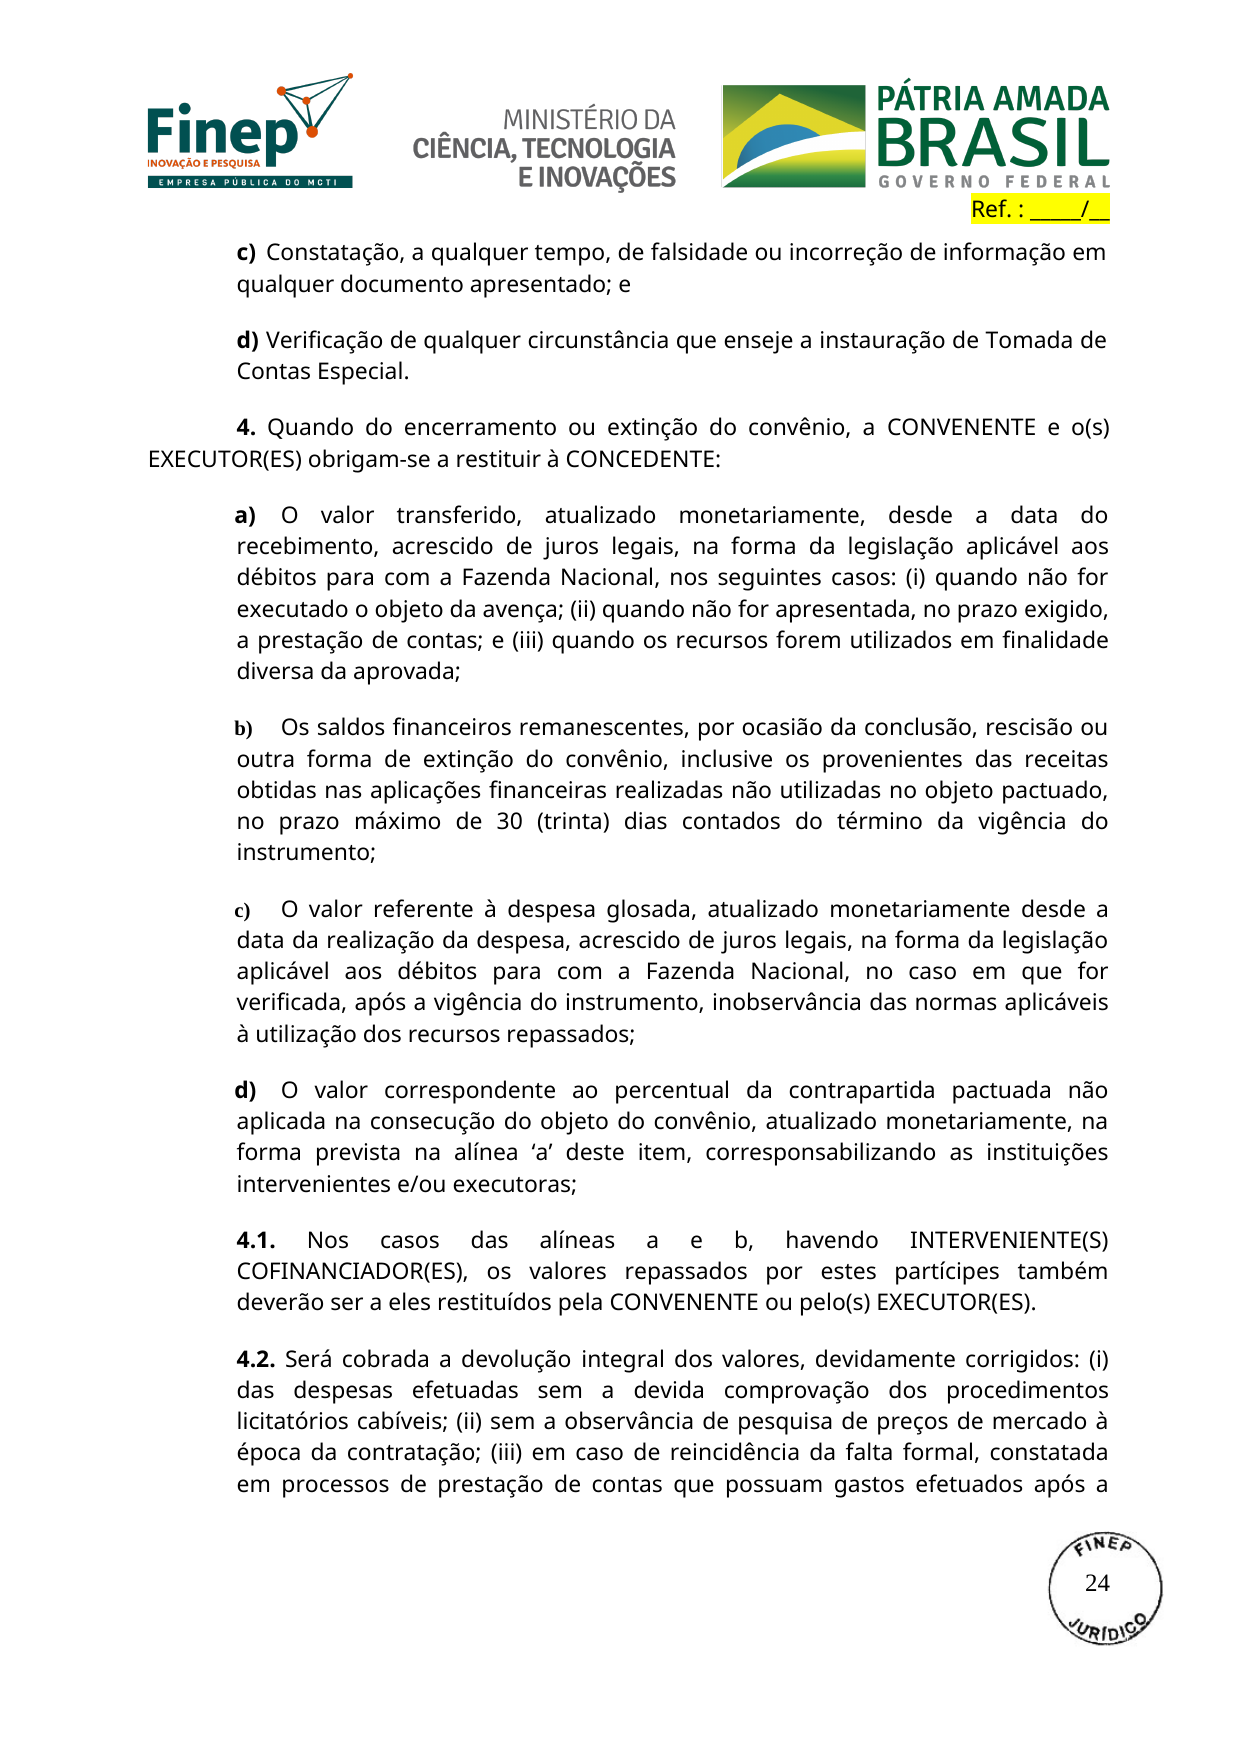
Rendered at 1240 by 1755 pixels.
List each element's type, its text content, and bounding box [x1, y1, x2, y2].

text 4. Quando do encerramento ou extinção do convênio, a CONVENENTE e o(s) EXECUTOR(ES) obrigam-se a restituir à CONCEDENTE: [148, 411, 1110, 474]
list O valor correspondente ao percentual da contrapartida pactuada não aplicada na consecução do objeto do convênio, atualizado monetariamente, na forma prevista na alínea ‘a’ deste item, corresponsabilizando as instituições intervenientes e/ou executoras; [234, 1074, 1110, 1199]
text 4.1. Nos casos das alíneas a e b, havendo INTERVENIENTE(S) COFINANCIADOR(ES), os valores repassados por estes partícipes também deverão ser a eles restituídos pela CONVENENTE ou pelo(s) EXECUTOR(ES). [236, 1224, 1110, 1317]
list 4.2. Será cobrada a devolução integral dos valores, devidamente corrigidos: (i) das despesas efetuadas sem a devida comprovação dos procedimentos licitatórios cabíveis; (ii) sem a observância de pesquisa de preços de mercado à época da contratação; (iii) em caso de reincidência da falta formal, constatada em processos de prestação de contas que possuam gastos efetuados após a [236, 1342, 1110, 1499]
list Constatação, a qualquer tempo, de falsidade ou incorreção de informação em qualquer documento apresentado; e [236, 236, 1108, 299]
list Verificação de qualquer circunstância que enseje a instauração de Tomada de Contas Especial. [236, 324, 1108, 386]
list O valor transferido, atualizado monetariamente, desde a data do recebimento, acrescido de juros legais, na forma da legislação aplicável aos débitos para com a Fazenda Nacional, nos seguintes casos: (i) quando não for executado o objeto da avença; (ii) quando não for apresentada, no prazo exigido, a prestação de contas; e (iii) quando os recursos forem utilizados em finalidade diversa da aprovada; [234, 499, 1110, 686]
list Os saldos financeiros remanescentes, por ocasião da conclusão, rescisão ou outra forma de extinção do convênio, inclusive os provenientes das receitas obtidas nas aplicações financeiras realizadas não utilizadas no objeto pactuado, no prazo máximo de 30 (trinta) dias contados do término da vigência do instrumento; [234, 711, 1110, 867]
list O valor referente à despesa glosada, atualizado monetariamente desde a data da realização da despesa, acrescido de juros legais, na forma da legislação aplicável aos débitos para com a Fazenda Nacional, no caso em que for verificada, após a vigência do instrumento, inobservância das normas aplicáveis à utilização dos recursos repassados; [234, 892, 1110, 1049]
